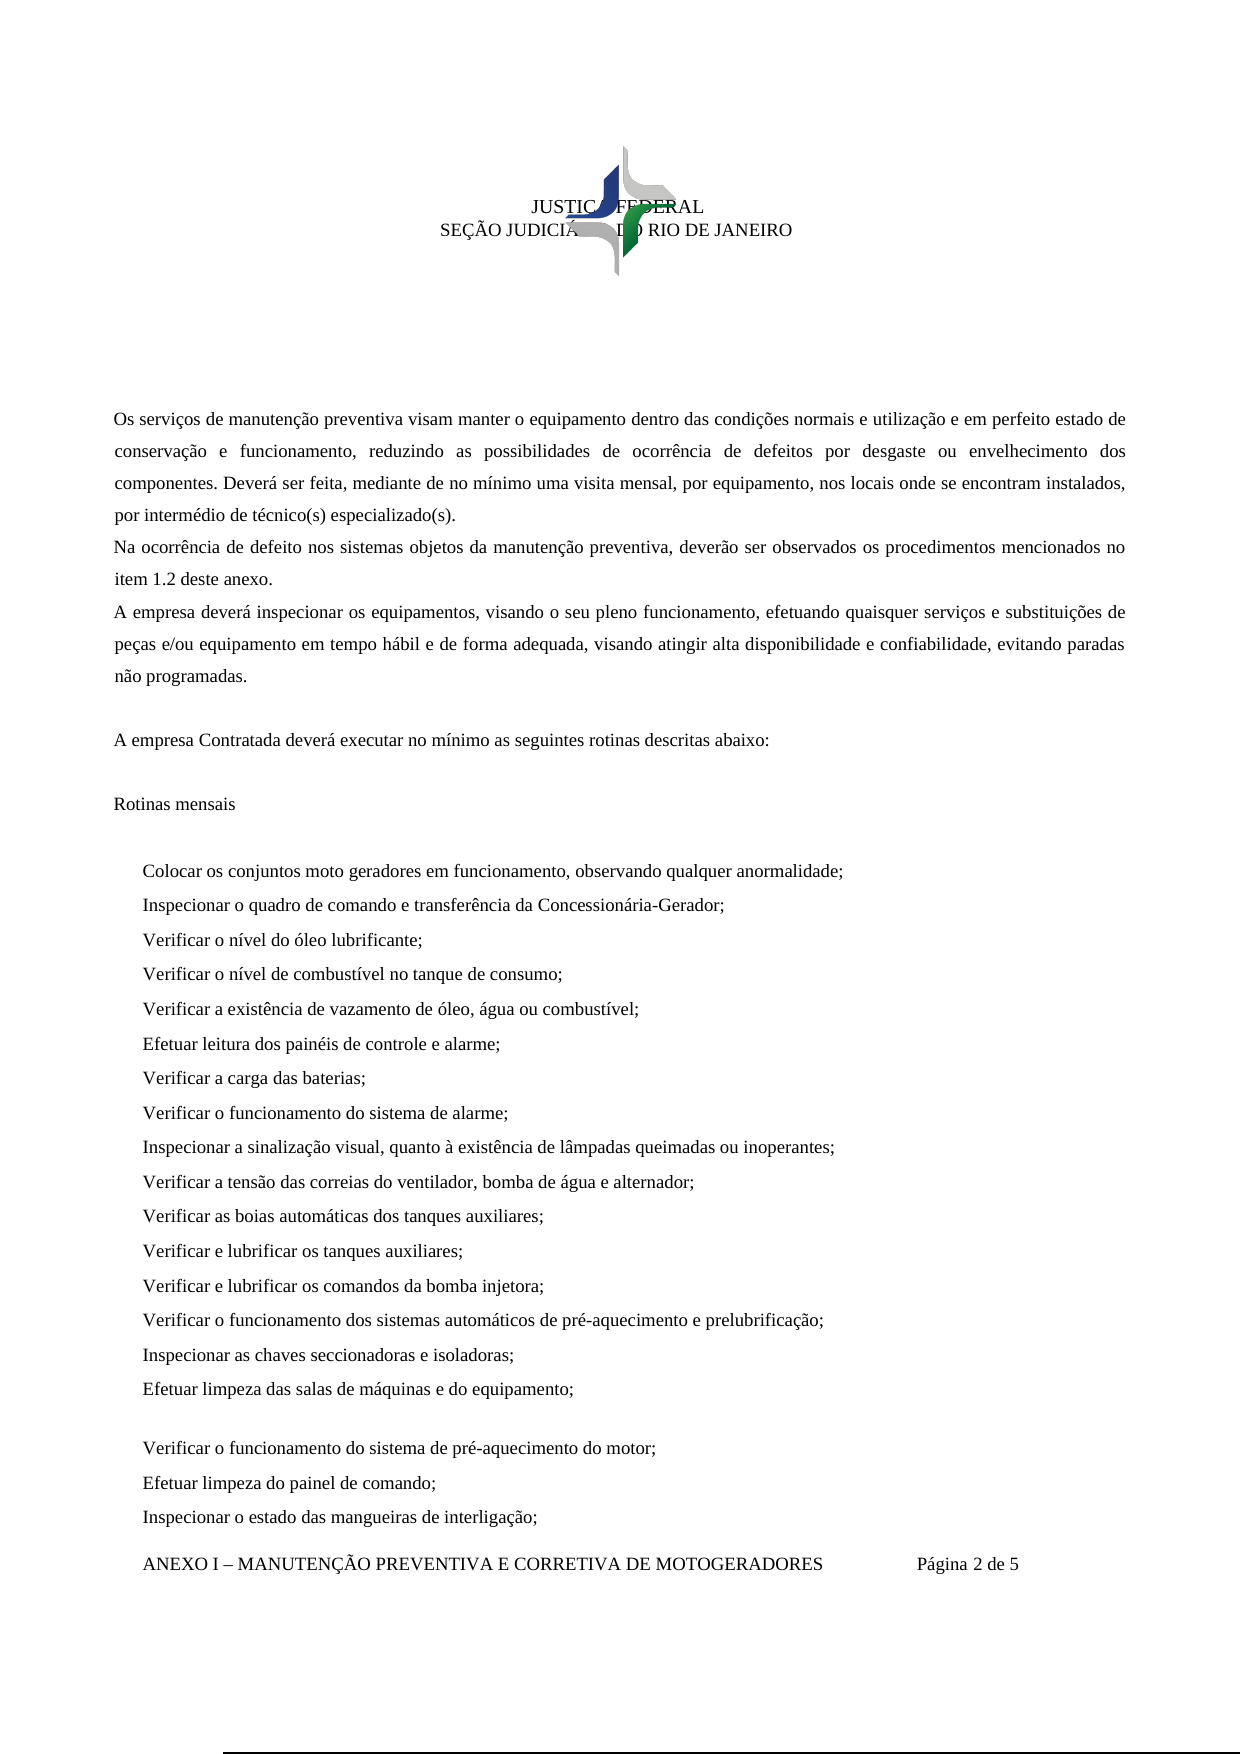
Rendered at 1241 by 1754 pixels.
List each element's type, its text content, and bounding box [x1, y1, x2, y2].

text Verificar o funcionamento dos sistemas automáticos de pré-aquecimento e prelubrificação; [113, 1309, 1127, 1331]
text Verificar a carga das baterias; [113, 1067, 1127, 1089]
text Na ocorrência de defeito nos sistemas objetos da manutenção preventiva, deverão ser observados os procedimentos mencionados no item 1.2 deste anexo. [113, 536, 1127, 590]
text Verificar e lubrificar os tanques auxiliares; [113, 1240, 1127, 1262]
text Verificar o nível de combustível no tanque de consumo; [113, 963, 1127, 985]
text Os serviços de manutenção preventiva visam manter o equipamento dentro das condições normais e utilização e em perfeito estado de conservação e funcionamento, reduzindo as possibilidades de ocorrência de defeitos por desgaste ou envelhecimento dos componentes. Deverá ser feita, mediante de no mínimo uma visita mensal, por equipamento, nos locais onde se encontram instalados, por intermédio de técnico(s) especializado(s). [113, 408, 1127, 526]
text Inspecionar as chaves seccionadoras e isoladoras; [113, 1344, 1127, 1365]
text Verificar a tensão das correias do ventilador, bomba de água e alternador; [113, 1171, 1127, 1192]
text Inspecionar o quadro de comando e transferência da Concessionária-Gerador; [113, 894, 1127, 916]
text Efetuar limpeza do painel de comando; [113, 1472, 1127, 1493]
text Efetuar limpeza das salas de máquinas e do equipamento; [113, 1378, 1127, 1400]
text Verificar e lubrificar os comandos da bomba injetora; [113, 1274, 1127, 1296]
text Verificar as boias automáticas dos tanques auxiliares; [113, 1205, 1127, 1227]
text A empresa deverá inspecionar os equipamentos, visando o seu pleno funcionamento, efetuando quaisquer serviços e substituições de peças e/ou equipamento em tempo hábil e de forma adequada, visando atingir alta disponibilidade e confiabilidade, evitando paradas não programadas. [113, 601, 1127, 686]
text Colocar os conjuntos moto geradores em funcionamento, observando qualquer anormalidade; [113, 859, 1127, 881]
text Inspecionar o estado das mangueiras de interligação; [113, 1506, 1127, 1528]
text Verificar o funcionamento do sistema de alarme; [113, 1102, 1127, 1123]
text Verificar o funcionamento do sistema de pré-aquecimento do motor; [113, 1437, 1127, 1459]
text Verificar a existência de vazamento de óleo, água ou combustível; [113, 998, 1127, 1019]
text A empresa Contratada deverá executar no mínimo as seguintes rotinas descritas abaixo: [113, 729, 1127, 751]
text Efetuar leitura dos painéis de controle e alarme; [113, 1032, 1127, 1054]
text Inspecionar a sinalização visual, quanto à existência de lâmpadas queimadas ou inoperantes; [113, 1136, 1127, 1158]
text Rotinas mensais [113, 793, 1128, 815]
text Verificar o nível do óleo lubrificante; [113, 929, 1127, 950]
